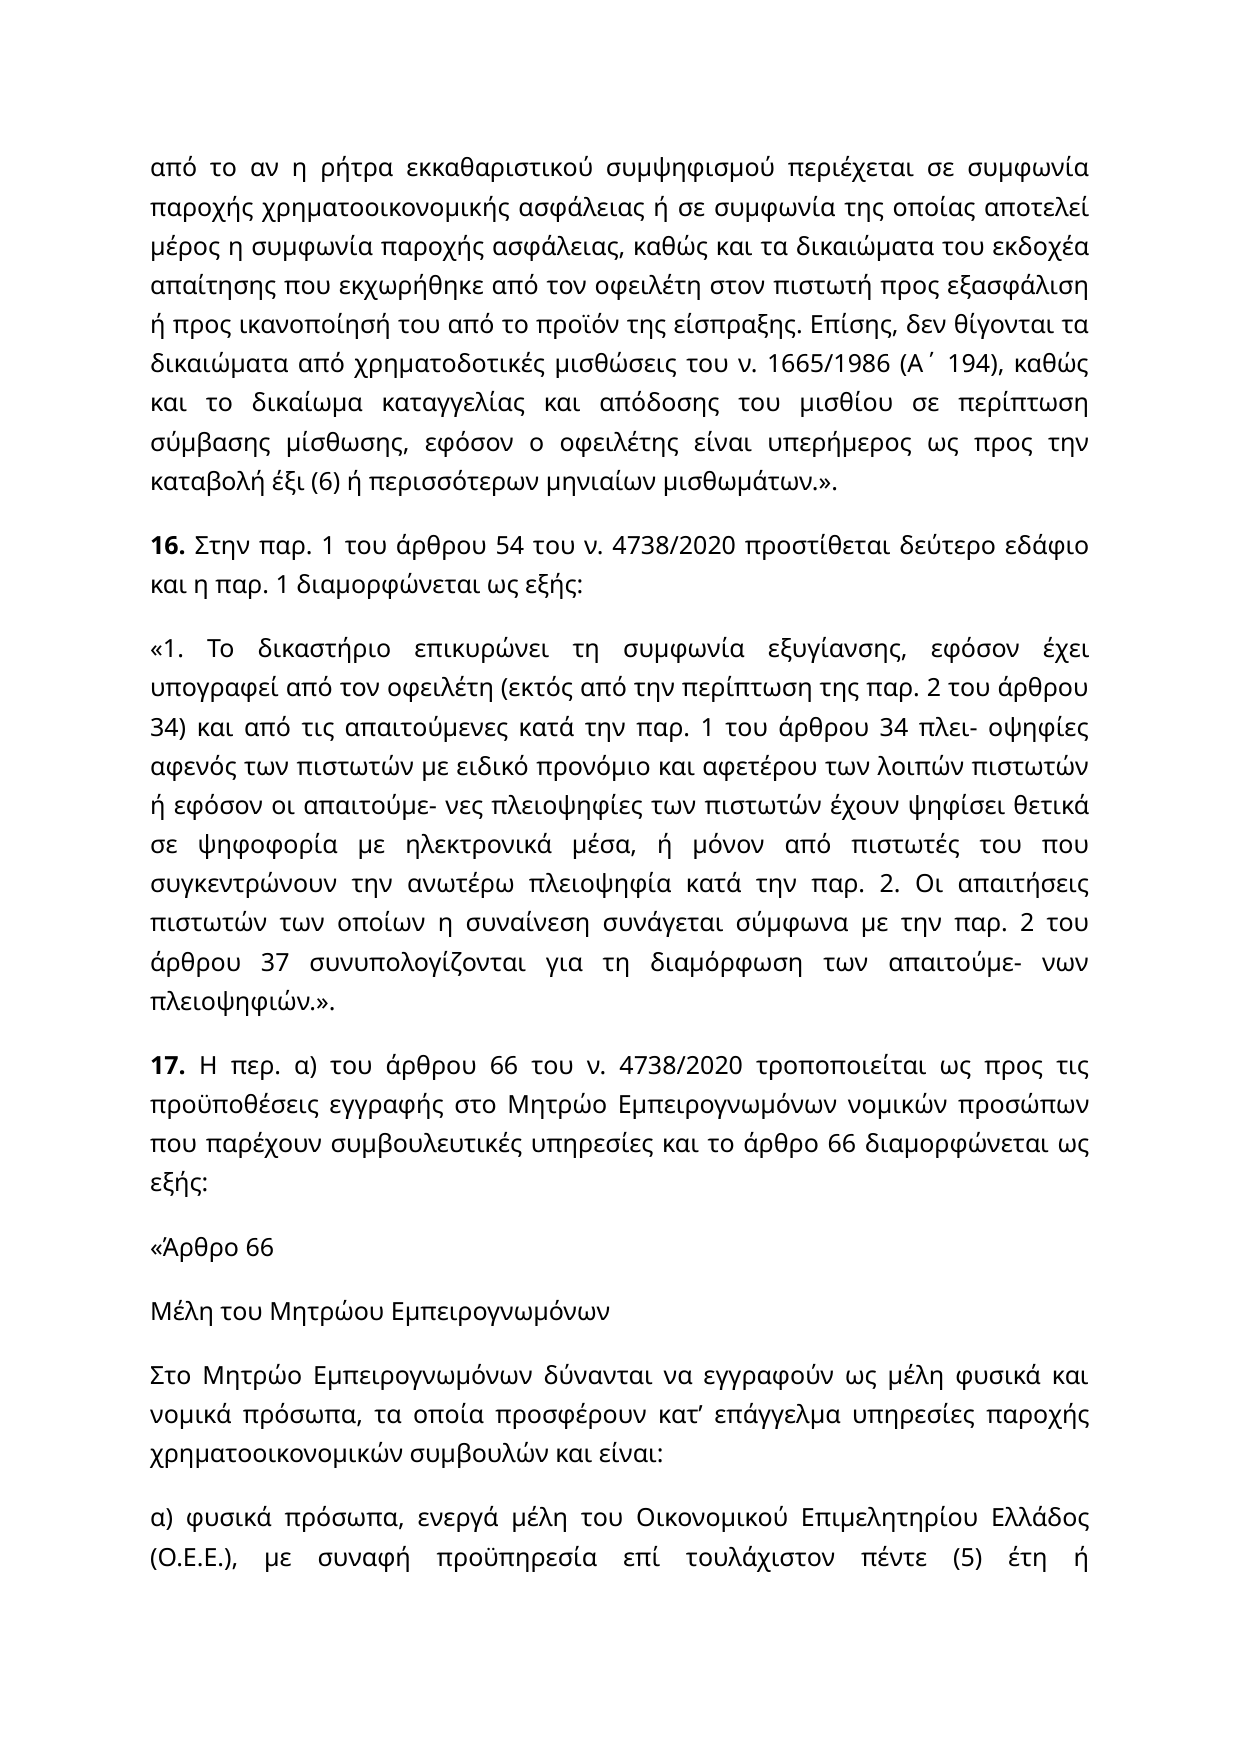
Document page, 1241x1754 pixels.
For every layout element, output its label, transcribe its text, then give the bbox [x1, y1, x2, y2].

text Μέλη του Μητρώου Εμπειρογνωμόνων [150, 1293, 1090, 1327]
text 17. Η περ. α) του άρθρου 66 του ν. 4738/2020 τροποποιείται ως προς τις προϋποθέσεις εγγραφής στο Μητρώο Εμπειρογνωμόνων νομικών προσώπων που παρέχουν συμβουλευτικές υπηρεσίες και το άρθρο 66 διαμορφώνεται ως εξής: [150, 1047, 1090, 1199]
text «1. Το δικαστήριο επικυρώνει τη συμφωνία εξυγίανσης, εφόσον έχει υπογραφεί από τον οφειλέτη (εκτός από την περίπτωση της παρ. 2 του άρθρου 34) και από τις απαιτούμενες κατά την παρ. 1 του άρθρου 34 πλει- οψηφίες αφενός των πιστωτών με ειδικό προνόμιο και αφετέρου των λοιπών πιστωτών ή εφόσον οι απαιτούμε- νες πλειοψηφίες των πιστωτών έχουν ψηφίσει θετικά σε ψηφοφορία με ηλεκτρονικά μέσα, ή μόνον από πιστωτές του που συγκεντρώνουν την ανωτέρω πλειοψηφία κατά την παρ. 2. Οι απαιτήσεις πιστωτών των οποίων η συναίνεση συνάγεται σύμφωνα με την παρ. 2 του άρθρου 37 συνυπολογίζονται για τη διαμόρφωση των απαιτούμε- νων πλειοψηφιών.». [150, 631, 1090, 1017]
text 16. Στην παρ. 1 του άρθρου 54 του ν. 4738/2020 προστίθεται δεύτερο εδάφιο και η παρ. 1 διαμορφώνεται ως εξής: [150, 527, 1090, 601]
text από το αν η ρήτρα εκκαθαριστικού συμψηφισμού περιέχεται σε συμφωνία παροχής χρηματοοικονομικής ασφάλειας ή σε συμφωνία της οποίας αποτελεί μέρος η συμφωνία παροχής ασφάλειας, καθώς και τα δικαιώματα του εκδοχέα απαίτησης που εκχωρήθηκε από τον οφειλέτη στον πιστωτή προς εξασφάλιση ή προς ικανοποίησή του από το προϊόν της είσπραξης. Επίσης, δεν θίγονται τα δικαιώματα από χρηματοδοτικές μισθώσεις του ν. 1665/1986 (Α΄ 194), καθώς και το δικαίωμα καταγγελίας και απόδοσης του μισθίου σε περίπτωση σύμβασης μίσθωσης, εφόσον ο οφειλέτης είναι υπερήμερος ως προς την καταβολή έξι (6) ή περισσότερων μηνιαίων μισθωμάτων.». [150, 150, 1090, 497]
text α) φυσικά πρόσωπα, ενεργά μέλη του Οικονομικού Επιμελητηρίου Ελλάδος (Ο.Ε.Ε.), με συναφή προϋπηρεσία επί τουλάχιστον πέντε (5) έτη ή [150, 1500, 1090, 1573]
text Στο Μητρώο Εμπειρογνωμόνων δύνανται να εγγραφούν ως μέλη φυσικά και νομικά πρόσωπα, τα οποία προσφέρουν κατ’ επάγγελμα υπηρεσίες παροχής χρηματοοικονομικών συμβουλών και είναι: [150, 1357, 1090, 1470]
text «Άρθρο 66 [150, 1229, 1090, 1263]
